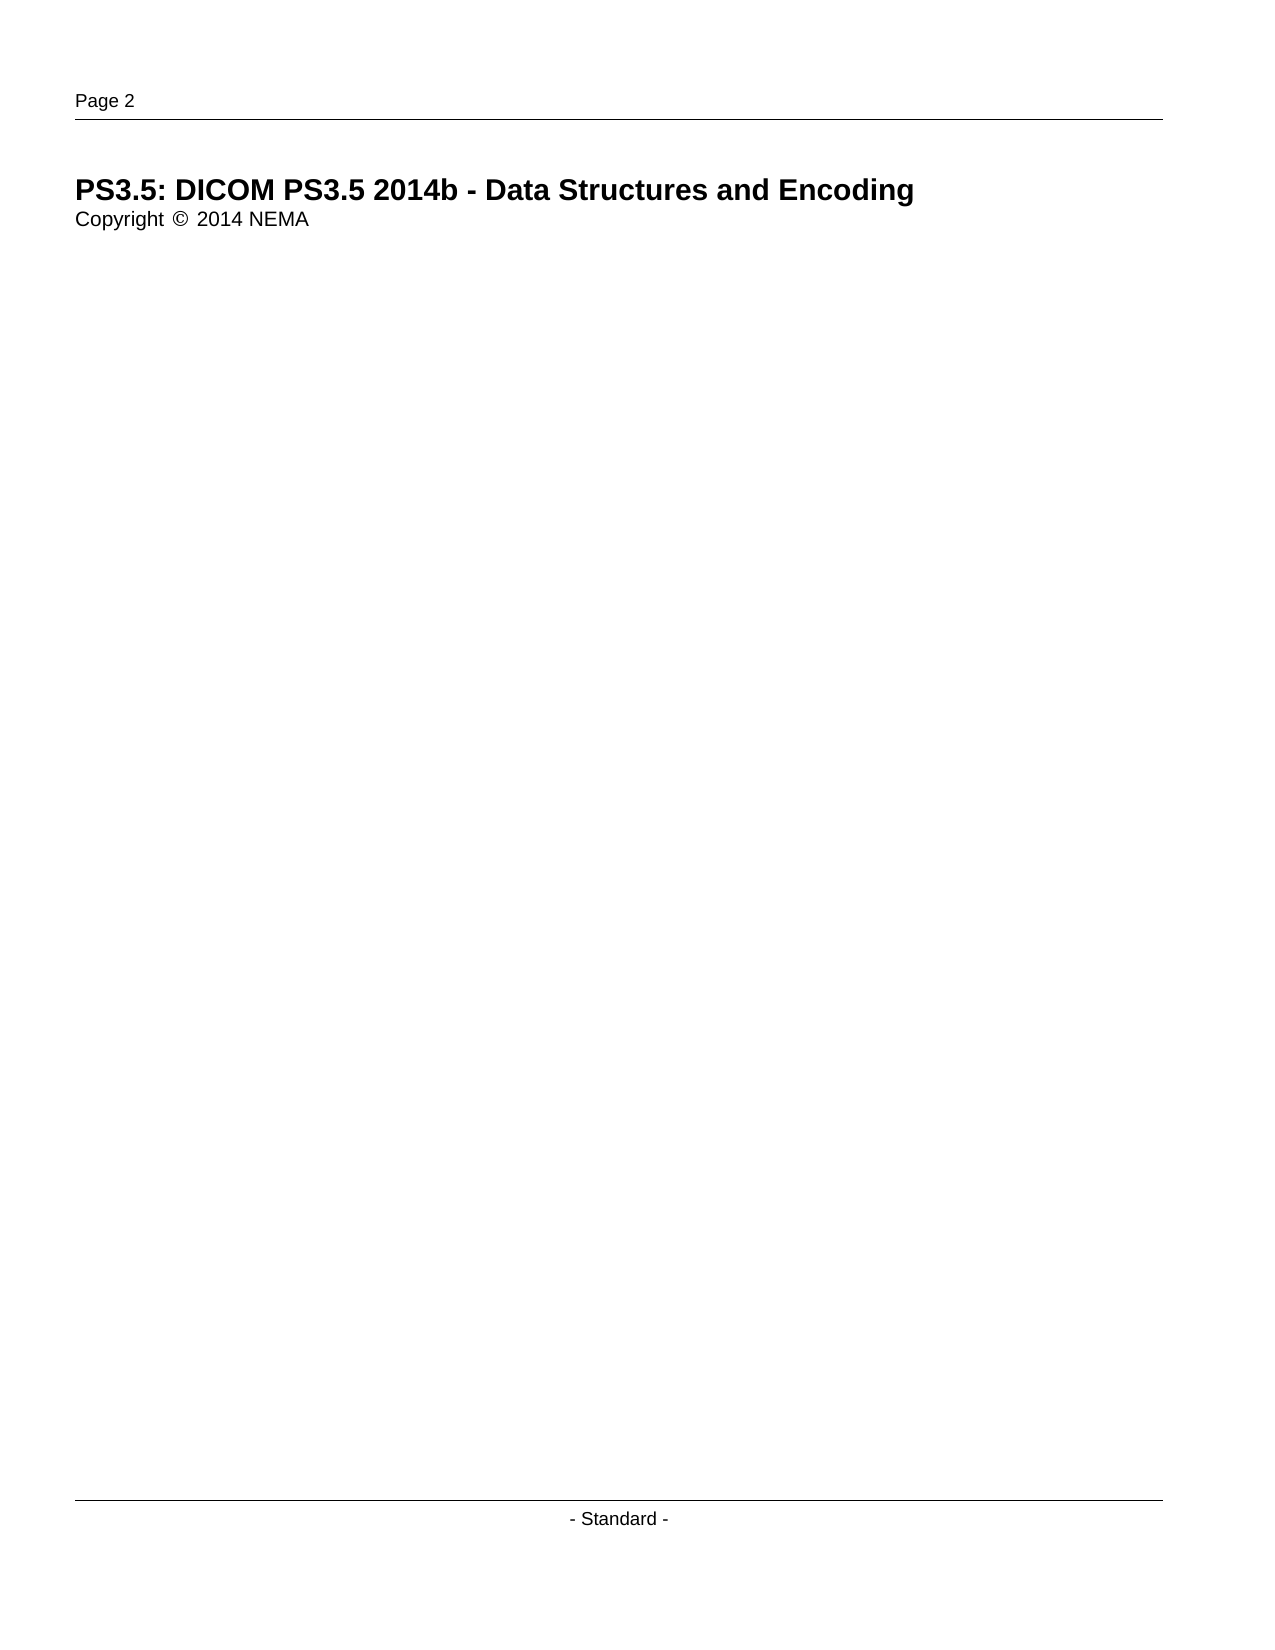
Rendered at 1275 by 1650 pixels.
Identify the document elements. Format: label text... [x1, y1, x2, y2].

text PS3.5: DICOM PS3.5 2014b - Data Structures and Encoding [75, 172, 1162, 207]
text Copyright © 2014 NEMA [75, 207, 1162, 232]
